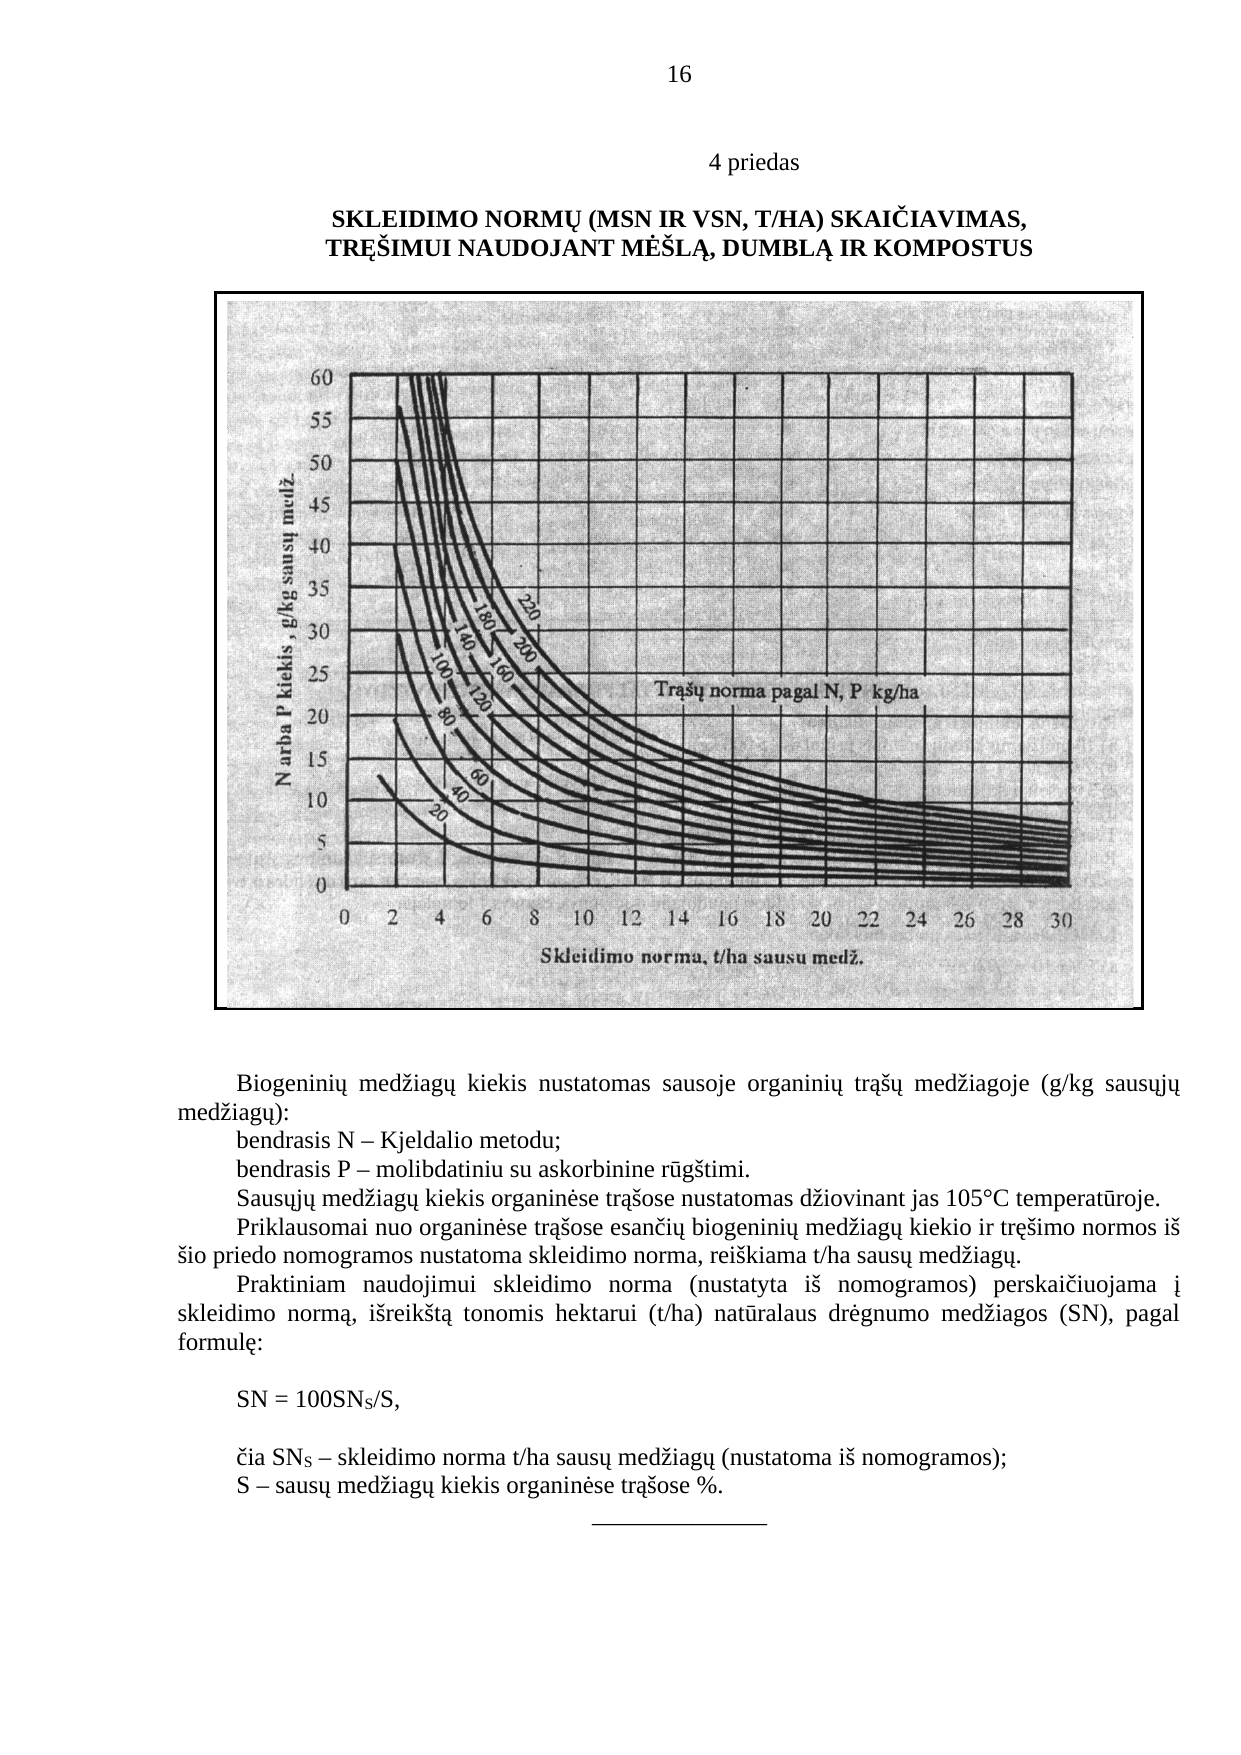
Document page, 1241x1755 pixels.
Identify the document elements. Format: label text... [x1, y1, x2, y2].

text ______________ [177, 1499, 1181, 1528]
table_header [217, 294, 1141, 1007]
text Biogeninių medžiagų kiekis nustatomas sausoje organinių trąšų medžiagoje (g/kg sausųjų medžiagų): [177, 1068, 1181, 1125]
text bendrasis P – molibdatiniu su askorbinine rūgštimi. [177, 1154, 1181, 1183]
text SKLEIDIMO NORMŲ (MSN IR VSN, T/HA) SKAIČIAVIMAS, [177, 204, 1181, 233]
text TRĘŠIMUI NAUDOJANT MĖŠLĄ, DUMBLĄ IR KOMPOSTUS [177, 233, 1181, 262]
text čia SNS – skleidimo norma t/ha sausų medžiagų (nustatoma iš nomogramos); [177, 1442, 1181, 1470]
text bendrasis N – Kjeldalio metodu; [177, 1125, 1181, 1154]
text Praktiniam naudojimui skleidimo norma (nustatyta iš nomogramos) perskaičiuojama į skleidimo normą, išreikštą tonomis hektarui (t/ha) natūralaus drėgnumo medžiagos (SN), pagal formulę: [177, 1269, 1181, 1355]
text 4 priedas [177, 147, 1181, 176]
text SN = 100SNS/S, [177, 1384, 1181, 1413]
text Sausųjų medžiagų kiekis organinėse trąšose nustatomas džiovinant jas 105°C temperatūroje. [177, 1183, 1181, 1212]
text S – sausų medžiagų kiekis organinėse trąšose %. [177, 1470, 1181, 1499]
text Priklausomai nuo organinėse trąšose esančių biogeninių medžiagų kiekio ir tręšimo normos iš šio priedo nomogramos nustatoma skleidimo norma, reiškiama t/ha sausų medžiagų. [177, 1212, 1181, 1269]
